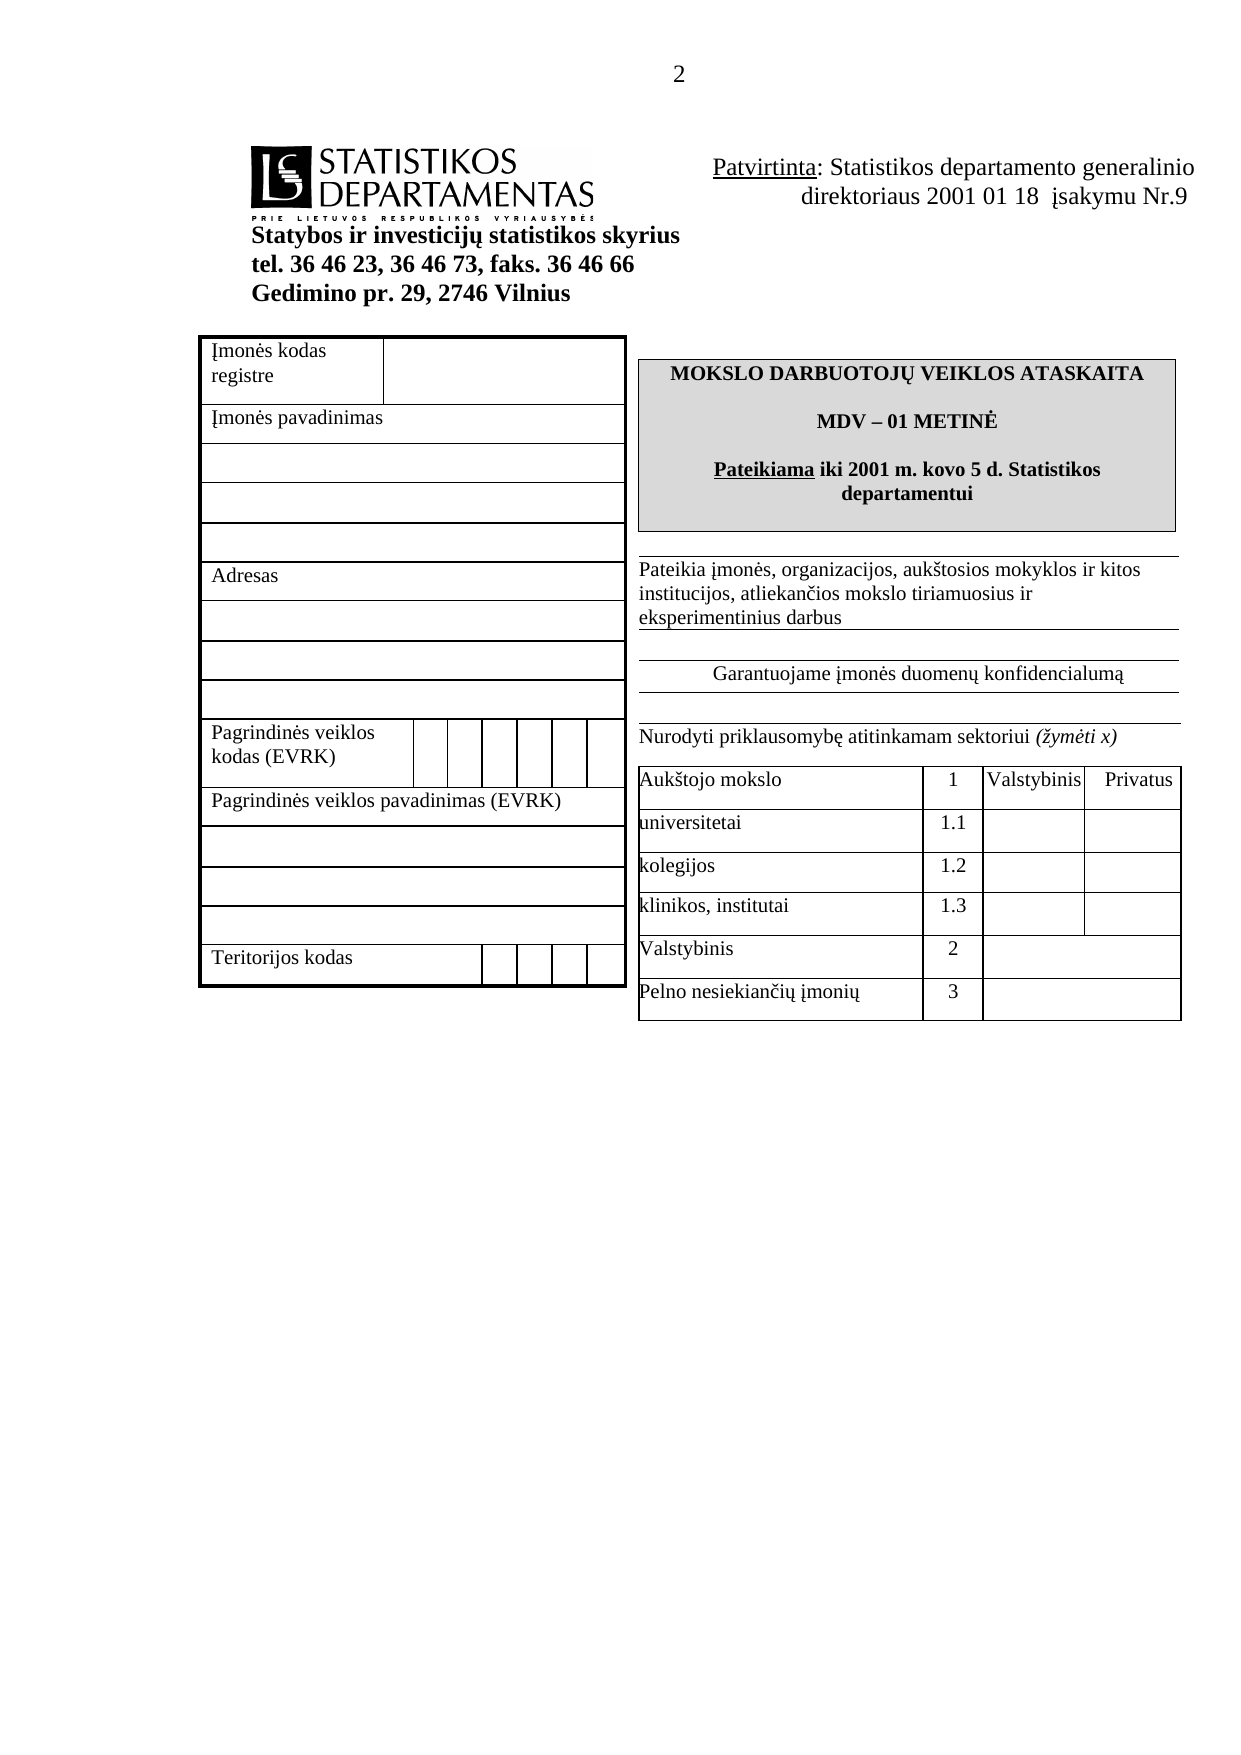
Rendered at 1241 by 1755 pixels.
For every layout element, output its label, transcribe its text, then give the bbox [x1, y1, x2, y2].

table_cell 1.3 [924, 893, 982, 934]
table_cell [483, 720, 516, 787]
table_cell [984, 893, 1084, 934]
table_header MOKSLO DARBUOTOJŲ VEIKLOS ATASKAITA MdV – 01 METINĖ Pateikiama iki 2001 m. kovo 5 d. Statistikos departamentui [639, 360, 1175, 531]
table_cell Pagrindinės veiklos kodas (EVRK) [202, 720, 413, 787]
table_header [591, 339, 624, 404]
text Statybos ir investicijų statistikos skyrius [177, 220, 1181, 249]
table_header [177, 335, 627, 1049]
table_cell [1085, 810, 1180, 851]
table_cell [202, 642, 624, 679]
table_cell 1.1 [924, 810, 982, 851]
table_cell Teritorijos kodas [202, 945, 481, 984]
table_cell universitetai [640, 810, 922, 851]
table_cell kolegijos [640, 853, 922, 892]
table_cell Pelno nesiekiančių įmonių [640, 979, 922, 1020]
table_cell [984, 936, 1180, 977]
table_cell [202, 524, 624, 561]
table_cell [202, 601, 624, 640]
table_cell Adresas [202, 563, 624, 600]
table_cell Aukštojo mokslo [640, 767, 922, 808]
table_cell 3 [924, 979, 982, 1020]
table_cell [518, 945, 551, 984]
table_cell 2 [924, 936, 982, 977]
table_cell [202, 444, 624, 481]
table_cell Pateikia įmonės, organizacijos, aukštosios mokyklos ir kitos institucijos, atliekančios mokslo tiriamuosius ir eksperimentinius darbus [639, 557, 1179, 629]
table_cell [639, 693, 1179, 723]
table_cell [984, 979, 1180, 1020]
table_cell [1085, 853, 1180, 892]
table_cell Įmonės pavadinimas [202, 405, 624, 443]
table_cell [483, 945, 516, 984]
table_header Įmonės kodas registre [202, 339, 383, 404]
table_cell 1.2 [924, 853, 982, 892]
table_cell [984, 810, 1084, 851]
table_cell klinikos, institutai [640, 893, 922, 934]
table_header [418, 339, 452, 404]
table_header [556, 339, 591, 404]
table_cell [202, 907, 624, 944]
table_header [452, 339, 487, 404]
table_cell 1 [924, 767, 982, 808]
table_cell Pagrindinės veiklos pavadinimas (EVRK) [202, 788, 624, 825]
table_cell [202, 483, 624, 522]
table_cell [202, 868, 624, 905]
table_cell [588, 720, 624, 787]
table_cell [202, 827, 624, 866]
table_cell Valstybinis [640, 936, 922, 977]
table_cell [553, 720, 586, 787]
table_cell [588, 945, 624, 984]
table_cell Garantuojame įmonės duomenų konfidencialumą [639, 661, 1179, 692]
table_cell [553, 945, 586, 984]
table_header [521, 339, 556, 404]
table_cell [639, 531, 1179, 556]
table_cell Privatus [1085, 767, 1180, 808]
text Gedimino pr. 29, 2746 Vilnius [177, 278, 1181, 307]
table_header [384, 339, 418, 404]
table_cell Valstybinis [984, 767, 1084, 808]
table_cell [414, 720, 447, 787]
text tel. 36 46 23, 36 46 73, faks. 36 46 66 [177, 249, 1181, 278]
table_cell [202, 681, 624, 718]
table_cell [984, 853, 1084, 892]
table_cell Nurodyti priklausomybę atitinkamam sektoriui (žymėti x) [639, 724, 1181, 766]
table_cell [639, 630, 1179, 660]
table_cell [448, 720, 481, 787]
table_cell [518, 720, 551, 787]
table_header [487, 339, 521, 404]
table_header [627, 335, 1181, 1049]
table_cell [1085, 893, 1180, 934]
